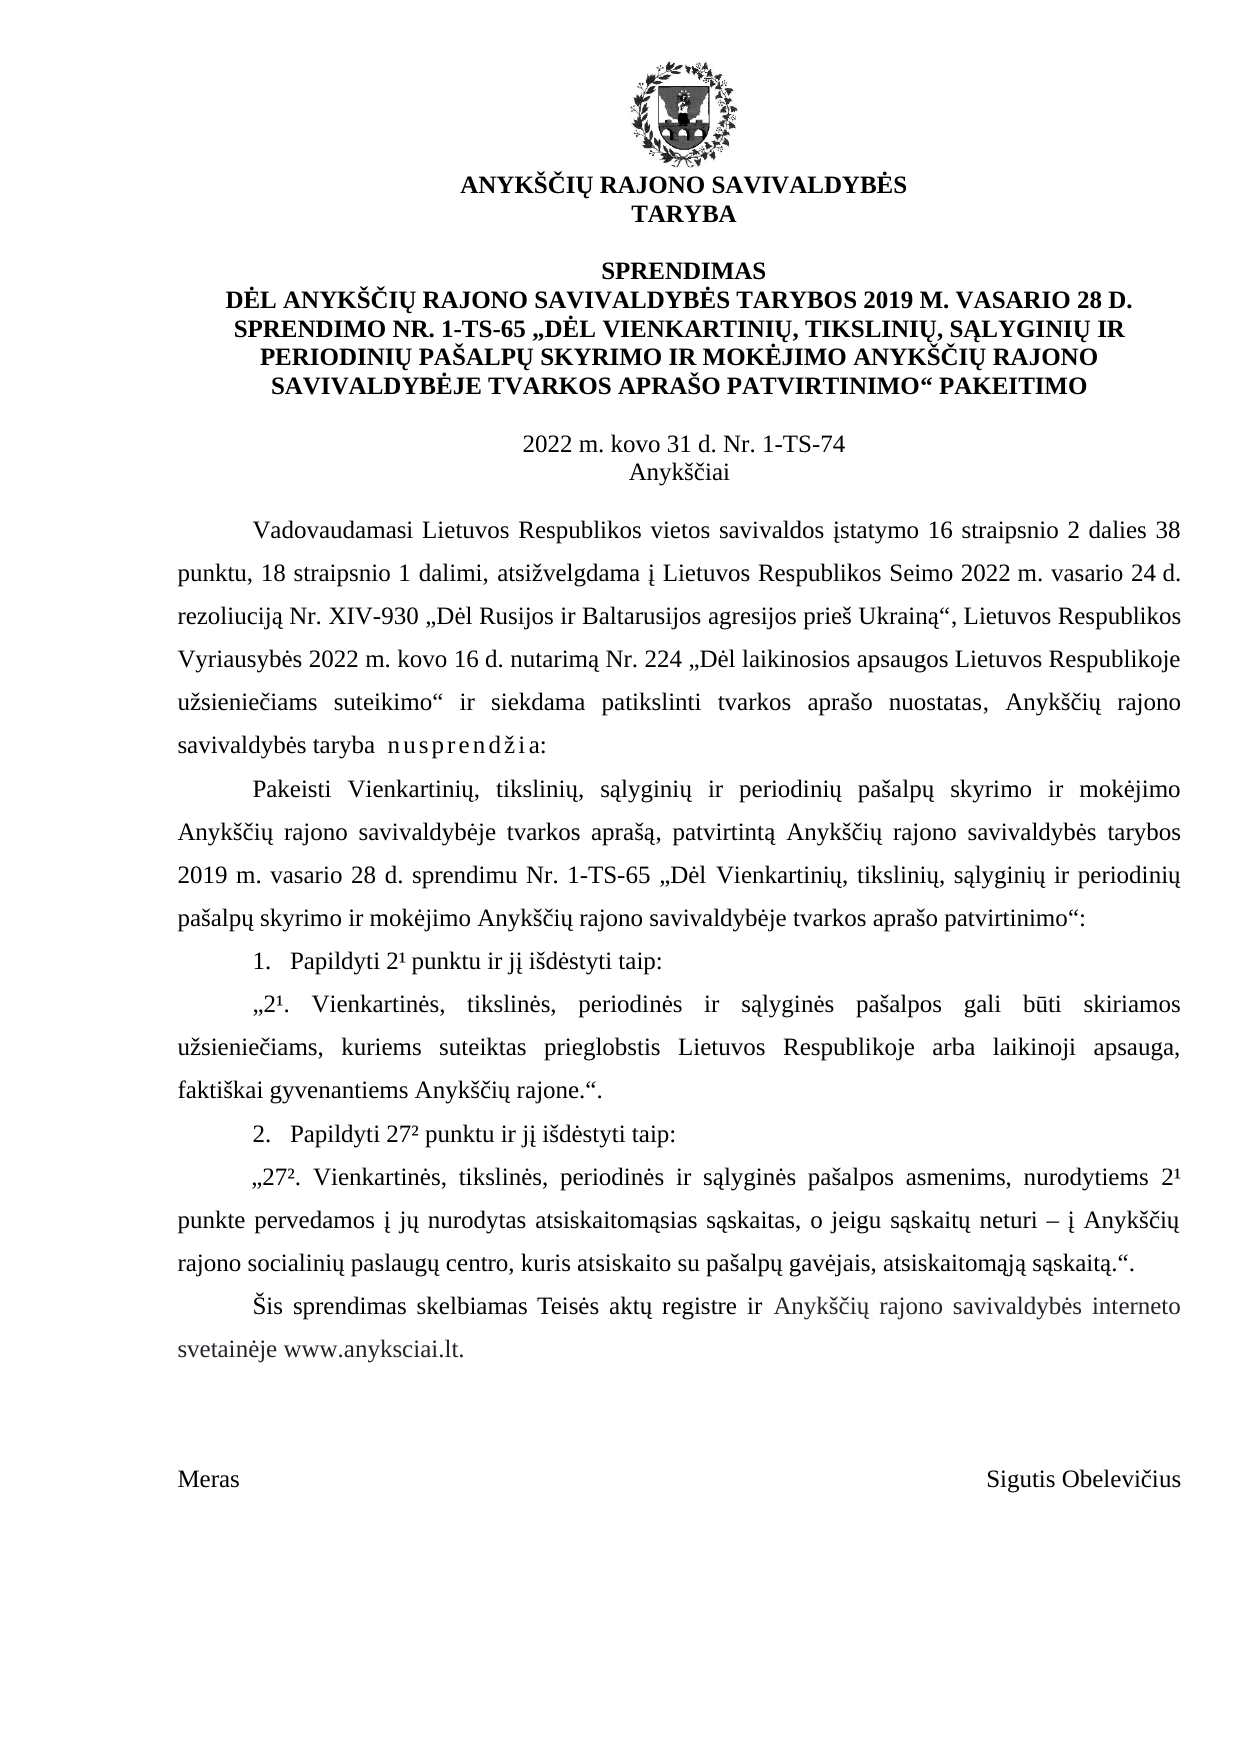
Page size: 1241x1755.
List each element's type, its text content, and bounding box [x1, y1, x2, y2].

text Šis sprendimas skelbiamas Teisės aktų registre ir Anykščių rajono savivaldybės interneto svetainėje www.anyksciai.lt. [177, 1291, 1181, 1363]
text 2. Papildyti 27² punktu ir jį išdėstyti taip: [252, 1119, 1181, 1147]
text Anykščiai [177, 457, 1181, 486]
text SPRENDIMAS [177, 256, 1190, 285]
text DĖL ANYKŠČIŲ RAJONO SAVIVALDYBĖS TARYBOS 2019 M. VASARIO 28 D. SPRENDIMO NR. 1-TS-65 „DĖL VIENKARTINIŲ, TIKSLINIŲ, SĄLYGINIŲ IR PERIODINIŲ PAŠALPŲ SKYRIMO IR MOKĖJIMO ANYKŠČIŲ RAJONO SAVIVALDYBĖJE TVARKOS APRAŠO PATVIRTINIMO“ PAKEITIMO [177, 285, 1181, 400]
text Vadovaudamasi Lietuvos Respublikos vietos savivaldos įstatymo 16 straipsnio 2 dalies 38 punktu, 18 straipsnio 1 dalimi, atsižvelgdama į Lietuvos Respublikos Seimo 2022 m. vasario 24 d. rezoliuciją Nr. XIV-930 „Dėl Rusijos ir Baltarusijos agresijos prieš Ukrainą“, Lietuvos Respublikos Vyriausybės 2022 m. kovo 16 d. nutarimą Nr. 224 „Dėl laikinosios apsaugos Lietuvos Respublikoje užsieniečiams suteikimo“ ir siekdama patikslinti tvarkos aprašo nuostatas, Anykščių rajono savivaldybės taryba nusprendžia: [177, 515, 1181, 759]
text Pakeisti Vienkartinių, tikslinių, sąlyginių ir periodinių pašalpų skyrimo ir mokėjimo Anykščių rajono savivaldybėje tvarkos aprašą, patvirtintą Anykščių rajono savivaldybės tarybos 2019 m. vasario 28 d. sprendimu Nr. 1-TS-65 „Dėl Vienkartinių, tikslinių, sąlyginių ir periodinių pašalpų skyrimo ir mokėjimo Anykščių rajono savivaldybėje tvarkos aprašo patvirtinimo“: [177, 774, 1181, 932]
text TARYBA [177, 199, 1190, 227]
text ANYKŠČIŲ RAJONO SAVIVALDYBĖS [177, 170, 1190, 199]
text „27². Vienkartinės, tikslinės, periodinės ir sąlyginės pašalpos asmenims, nurodytiems 2¹ punkte pervedamos į jų nurodytas atsiskaitomąsias sąskaitas, o jeigu sąskaitų neturi – į Anykščių rajono socialinių paslaugų centro, kuris atsiskaito su pašalpų gavėjais, atsiskaitomąją sąskaitą.“. [177, 1162, 1181, 1277]
text 2022 m. kovo 31 d. Nr. 1-TS-74 [177, 429, 1190, 457]
text Meras Sigutis Obelevičius [177, 1464, 1181, 1492]
text „2¹. Vienkartinės, tikslinės, periodinės ir sąlyginės pašalpos gali būti skiriamos užsieniečiams, kuriems suteiktas prieglobstis Lietuvos Respublikoje arba laikinoji apsauga, faktiškai gyvenantiems Anykščių rajone.“. [177, 989, 1181, 1104]
text 1. Papildyti 2¹ punktu ir jį išdėstyti taip: [252, 946, 1181, 975]
